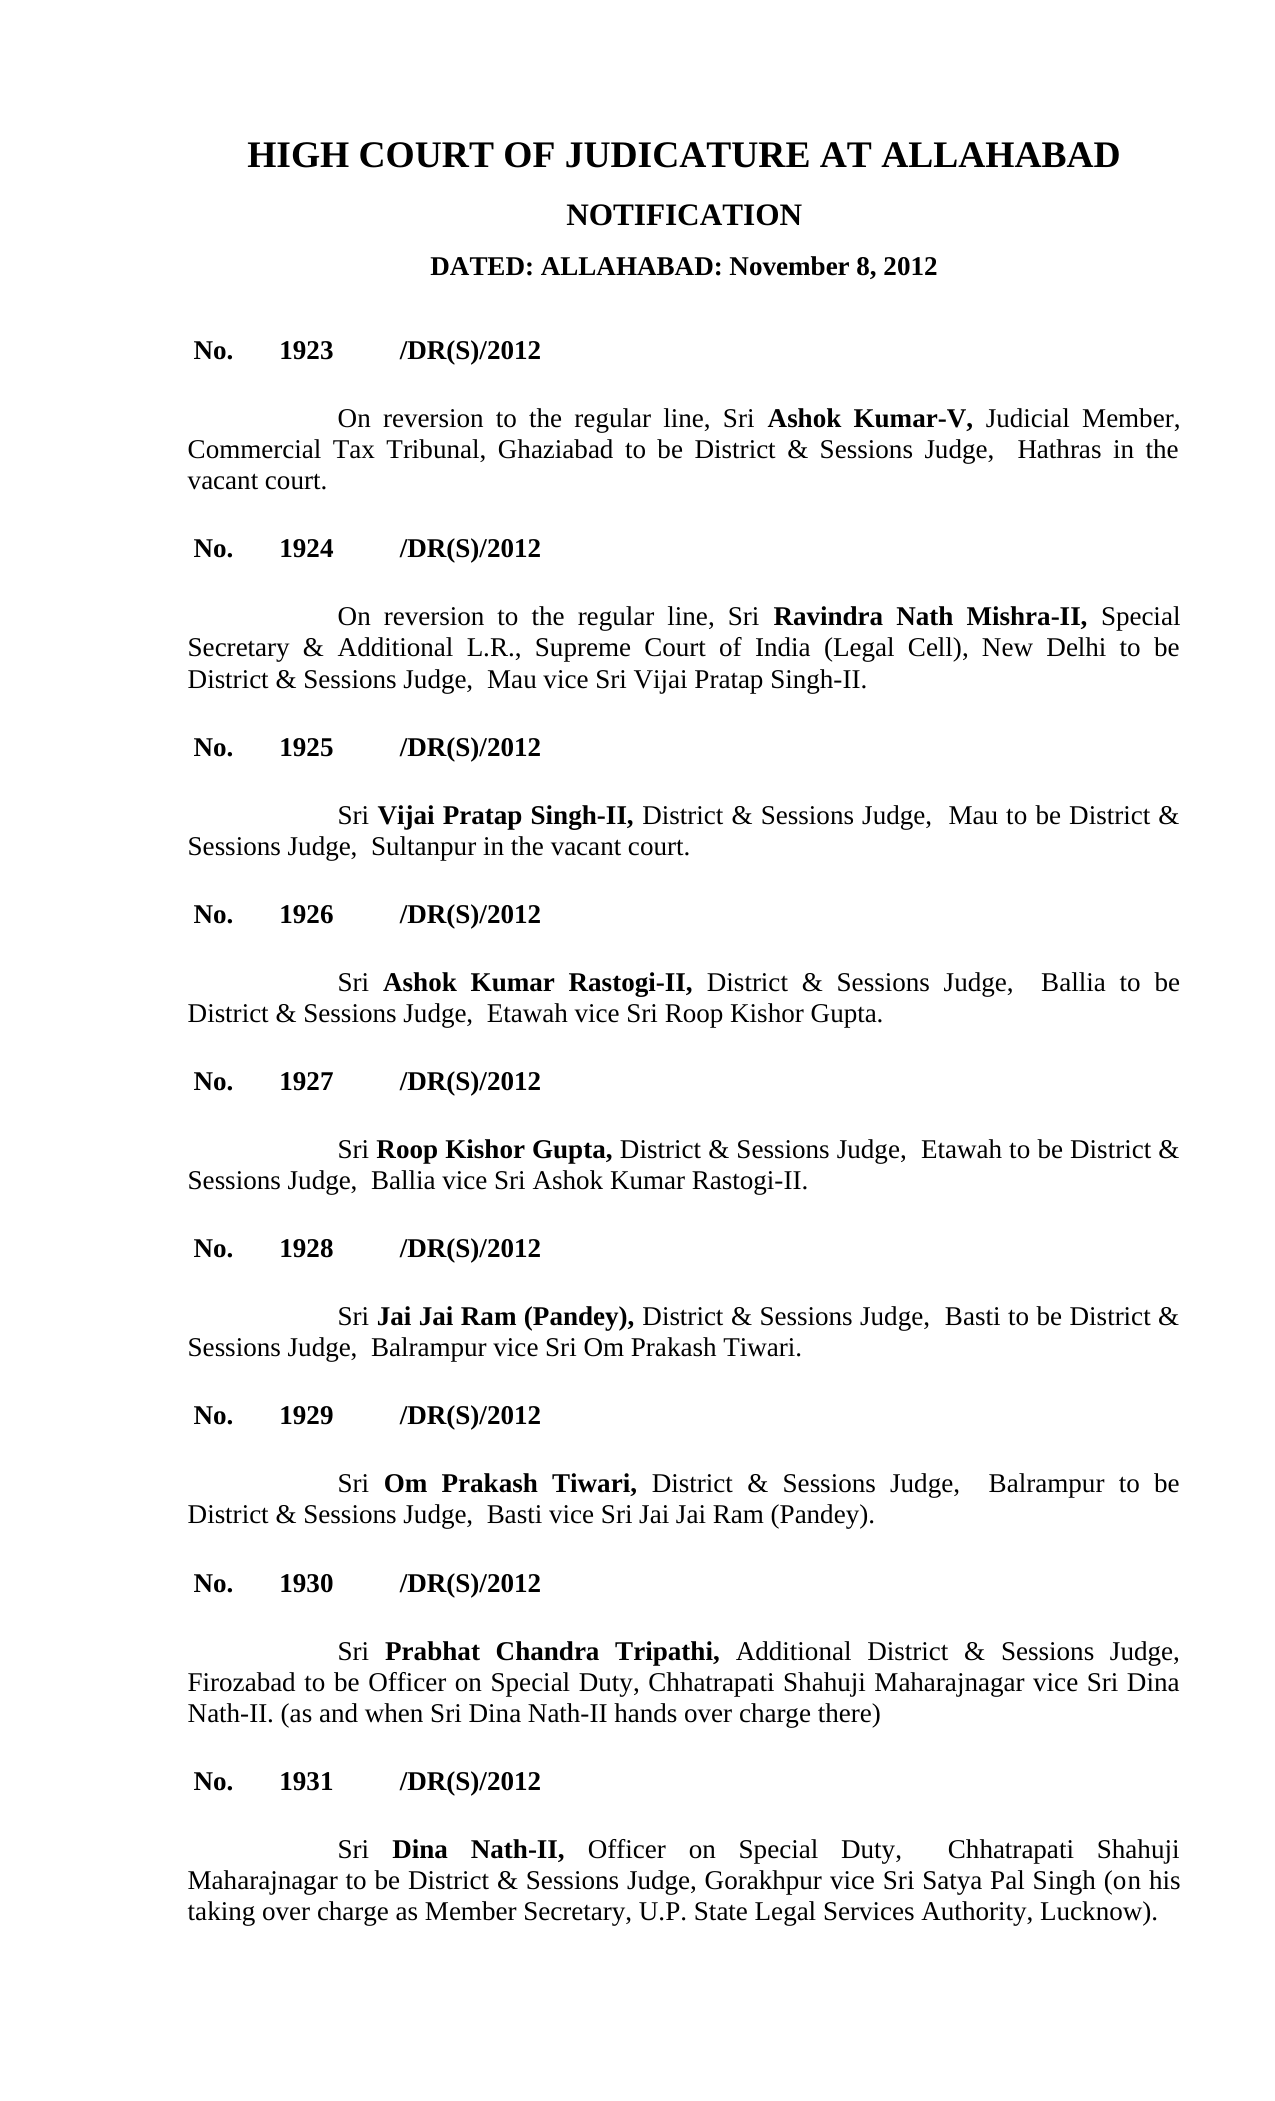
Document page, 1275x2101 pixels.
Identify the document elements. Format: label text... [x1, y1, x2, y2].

table_header 1924 [274, 527, 394, 569]
table_header 1928 [274, 1227, 394, 1269]
table_header No. [188, 328, 273, 371]
table_header /DR(S)/2012 [394, 1227, 678, 1269]
text Sri Ashok Kumar Rastogi-II, District & Sessions Judge, Ballia to be District & Sessions Judge, Etawah vice Sri Roop Kishor Gupta. [187, 966, 1181, 1028]
text Sri Jai Jai Ram (Pandey), District & Sessions Judge, Basti to be District & Sessions Judge, Balrampur vice Sri Om Prakash Tiwari. [187, 1300, 1181, 1363]
table_header No. [188, 892, 273, 935]
table_header No. [188, 1059, 273, 1102]
table_header 1925 [274, 725, 394, 768]
table_header /DR(S)/2012 [394, 527, 678, 569]
table_header /DR(S)/2012 [394, 1561, 678, 1603]
table_header No. [188, 1759, 273, 1802]
text Sri Vijai Pratap Singh-II, District & Sessions Judge, Mau to be District & Sessions Judge, Sultanpur in the vacant court. [187, 799, 1181, 861]
table_header /DR(S)/2012 [394, 725, 678, 768]
text HIGH COURT OF JUDICATURE AT ALLAHABAD [187, 132, 1181, 175]
text Sri Om Prakash Tiwari, District & Sessions Judge, Balrampur to be District & Sessions Judge, Basti vice Sri Jai Jai Ram (Pandey). [187, 1467, 1181, 1530]
table_header 1929 [274, 1394, 394, 1436]
text Sri Prabhat Chandra Tripathi, Additional District & Sessions Judge, Firozabad to be Officer on Special Duty, Chhatrapati Shahuji Maharajnagar vice Sri Dina Nath-II. (as and when Sri Dina Nath-II hands over charge there) [187, 1635, 1181, 1728]
table_header /DR(S)/2012 [394, 1394, 678, 1436]
table_header No. [188, 1227, 273, 1269]
text On reversion to the regular line, Sri Ravindra Nath Mishra-II, Special Secretary & Additional L.R., Supreme Court of India (Legal Cell), New Delhi to be District & Sessions Judge, Mau vice Sri Vijai Pratap Singh-II. [187, 600, 1181, 694]
table_header /DR(S)/2012 [394, 1059, 678, 1102]
table_header No. [188, 1561, 273, 1603]
table_header /DR(S)/2012 [394, 328, 678, 371]
table_header /DR(S)/2012 [394, 892, 678, 935]
text Sri Dina Nath-II, Officer on Special Duty, Chhatrapati Shahuji Maharajnagar to be District & Sessions Judge, Gorakhpur vice Sri Satya Pal Singh (on his taking over charge as Member Secretary, U.P. State Legal Services Authority, Lucknow). [187, 1833, 1181, 1926]
text Sri Roop Kishor Gupta, District & Sessions Judge, Etawah to be District & Sessions Judge, Ballia vice Sri Ashok Kumar Rastogi-II. [187, 1133, 1181, 1195]
table_header 1926 [274, 892, 394, 935]
table_header /DR(S)/2012 [394, 1759, 678, 1802]
table_header 1930 [274, 1561, 394, 1603]
subtitle NOTIFICATION [187, 197, 1181, 233]
subtitle DATED: ALLAHABAD: November 8, 2012 [187, 251, 1181, 282]
table_header No. [188, 725, 273, 768]
table_header No. [188, 1394, 273, 1436]
text On reversion to the regular line, Sri Ashok Kumar-V, Judicial Member, Commercial Tax Tribunal, Ghaziabad to be District & Sessions Judge, Hathras in the vacant court. [187, 402, 1181, 496]
table_header No. [188, 527, 273, 569]
table_header 1927 [274, 1059, 394, 1102]
table_header 1923 [274, 328, 394, 371]
table_header 1931 [274, 1759, 394, 1802]
